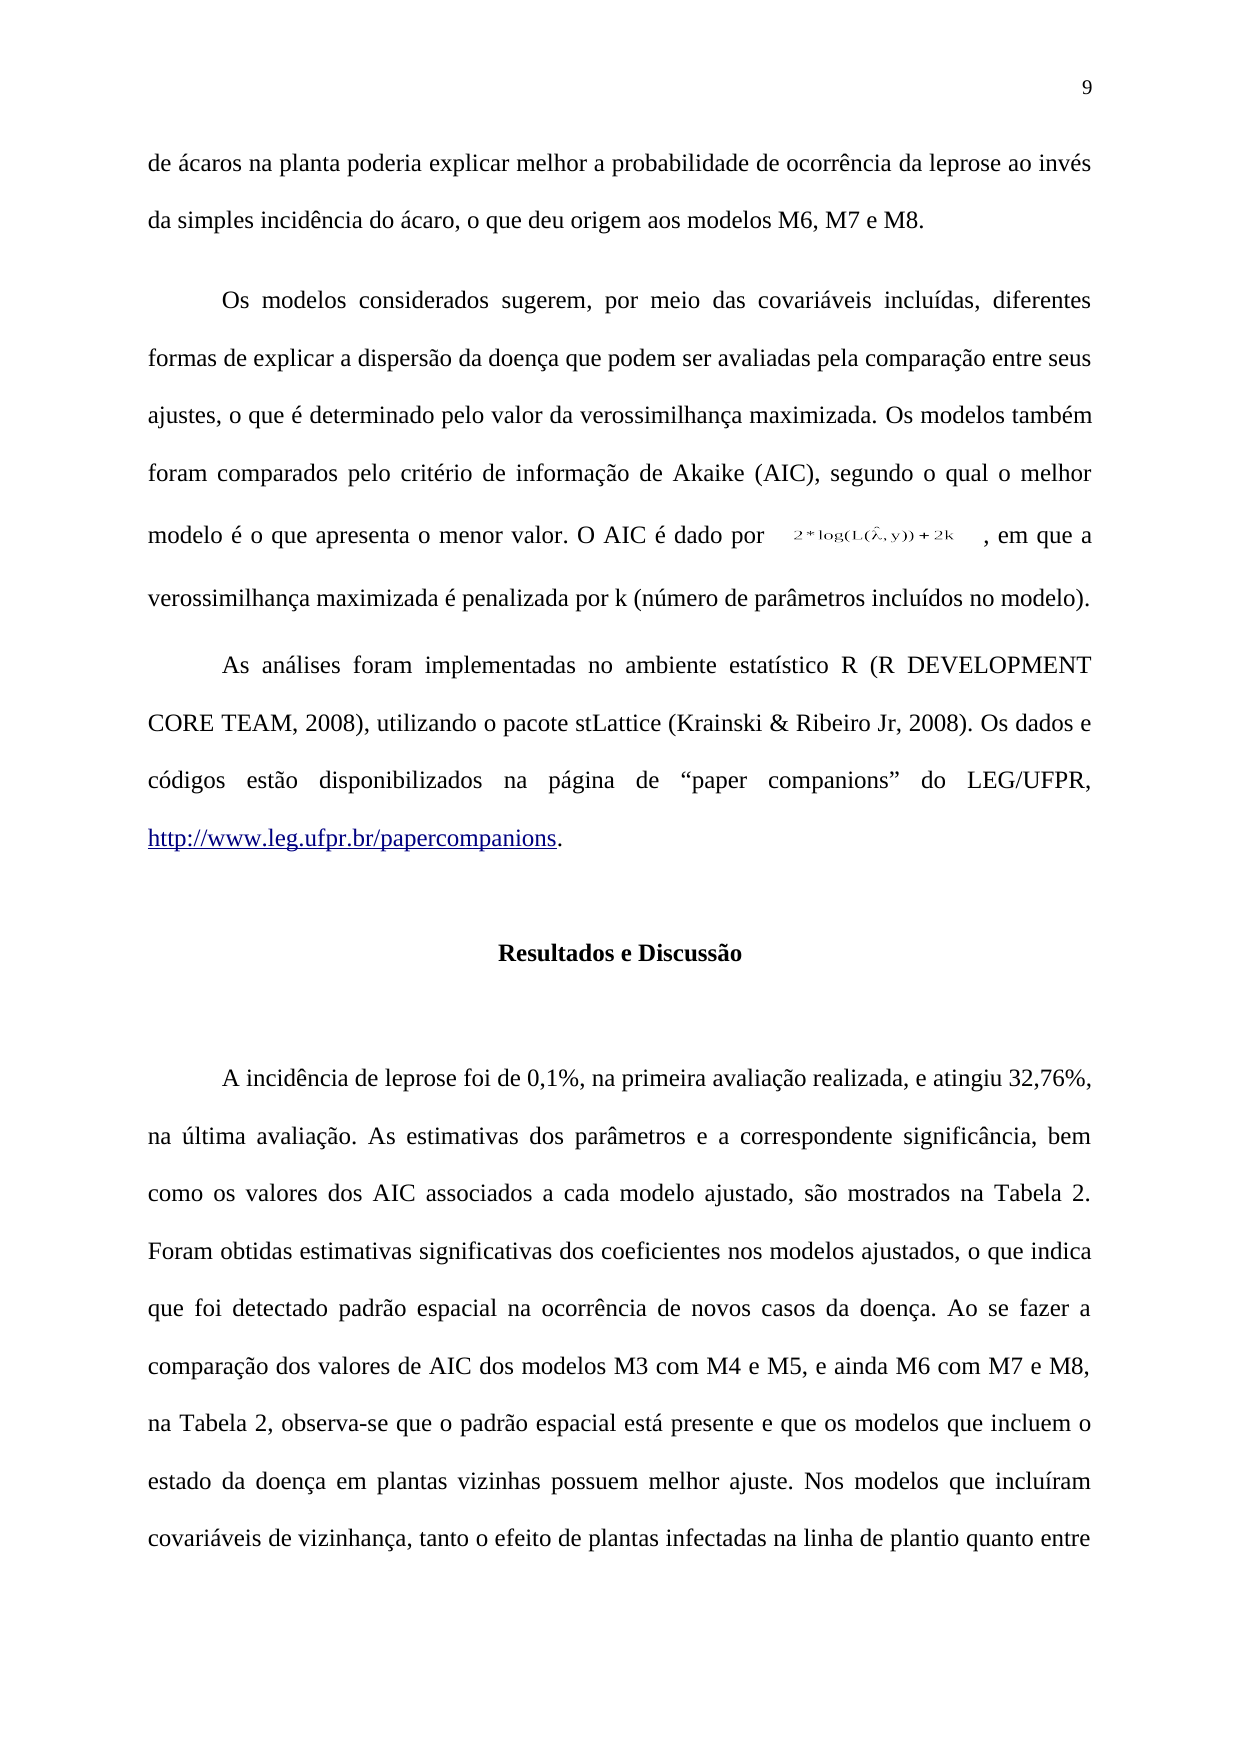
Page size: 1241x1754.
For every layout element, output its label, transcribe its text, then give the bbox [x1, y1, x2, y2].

text de ácaros na planta poderia explicar melhor a probabilidade de ocorrência da leprose ao invés da simples incidência do ácaro, o que deu origem aos modelos M6, M7 e M8. [148, 148, 1092, 234]
subtitle Resultados e Discussão [148, 938, 1092, 967]
text A incidência de leprose foi de 0,1%, na primeira avaliação realizada, e atingiu 32,76%, na última avaliação. As estimativas dos parâmetros e a correspondente significância, bem como os valores dos AIC associados a cada modelo ajustado, são mostrados na Tabela 2. Foram obtidas estimativas significativas dos coeficientes nos modelos ajustados, o que indica que foi detectado padrão espacial na ocorrência de novos casos da doença. Ao se fazer a comparação dos valores de AIC dos modelos M3 com M4 e M5, e ainda M6 com M7 e M8, na Tabela 2, observa-se que o padrão espacial está presente e que os modelos que incluem o estado da doença em plantas vizinhas possuem melhor ajuste. Nos modelos que incluíram covariáveis de vizinhança, tanto o efeito de plantas infectadas na linha de plantio quanto entre [148, 1063, 1092, 1552]
text As análises foram implementadas no ambiente estatístico R (R DEVELOPMENT CORE TEAM, 2008), utilizando o pacote stLattice (Krainski & Ribeiro Jr, 2008). Os dados e códigos estão disponibilizados na página de “paper companions” do LEG/UFPR, http://www.leg.ufpr.br/papercompanions. [148, 651, 1092, 852]
text Os modelos considerados sugerem, por meio das covariáveis incluídas, diferentes formas de explicar a dispersão da doença que podem ser avaliadas pela comparação entre seus ajustes, o que é determinado pelo valor da verossimilhança maximizada. Os modelos também foram comparados pelo critério de informação de Akaike (AIC), segundo o qual o melhor modelo é o que apresenta o menor valor. O AIC é dado por , em que a verossimilhança maximizada é penalizada por k (número de parâmetros incluídos no modelo). [148, 286, 1092, 611]
